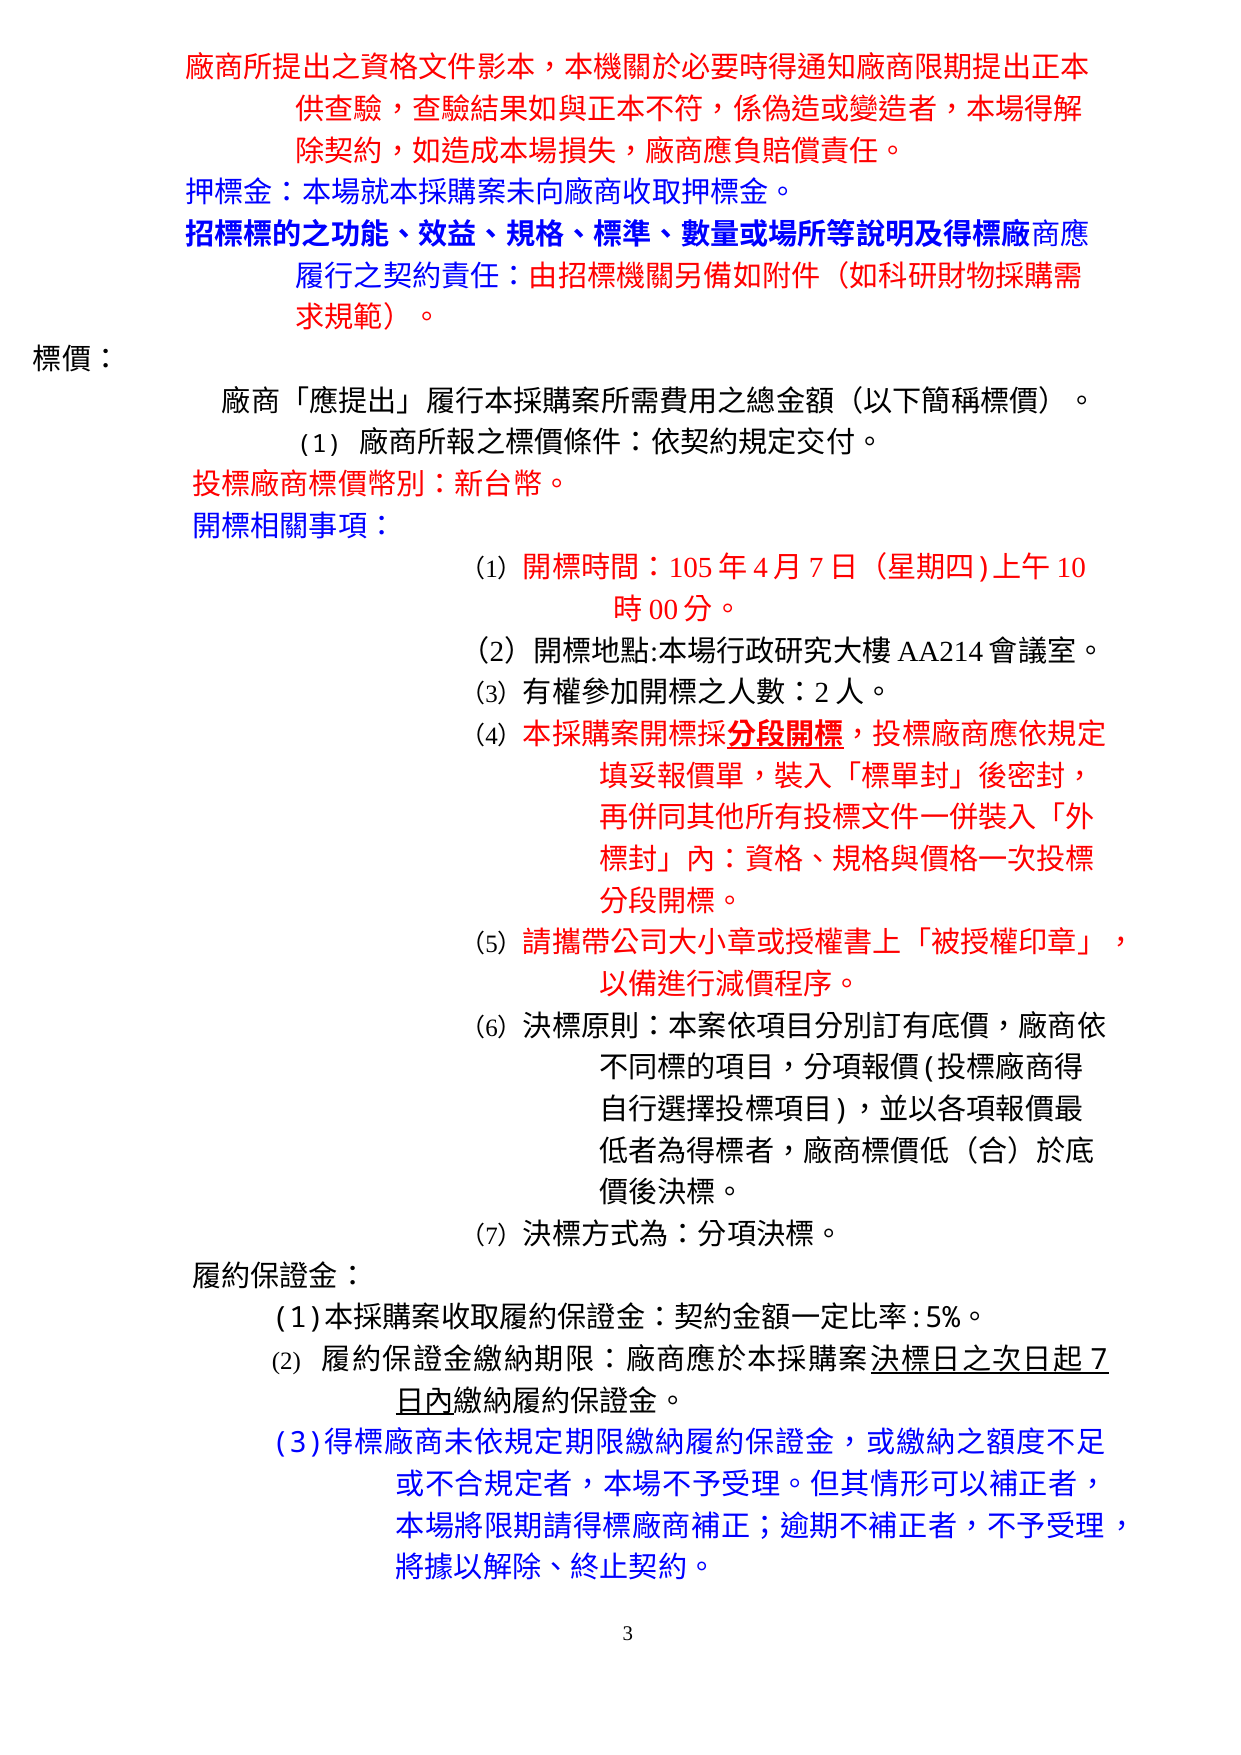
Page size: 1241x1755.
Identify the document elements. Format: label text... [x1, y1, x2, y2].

subtitle 開標相關事項： [192, 503, 1107, 544]
subtitle 押標金：本場就本採購案未向廠商收取押標金。 [185, 169, 1107, 211]
subtitle 廠商所提出之資格文件影本，本機關於必要時得通知廠商限期提出正本供查驗，查驗結果如與正本不符，係偽造或變造者，本場得解除契約，如造成本場損失，廠商應負賠償責任。 [185, 44, 1107, 169]
list 決標方式為：分項決標。 [460, 1211, 1107, 1253]
list 本採購案開標採分段開標，投標廠商應依規定填妥報價單，裝入「標單封」後密封，再併同其他所有投標文件一併裝入「外標封」內：資格、規格與價格一次投標分段開標。 [460, 711, 1107, 919]
list 請攜帶公司大小章或授權書上「被授權印章」，以備進行減價程序。 [460, 919, 1107, 1003]
list 得標廠商未依規定期限繳納履約保證金，或繳納之額度不足或不合規定者，本場不予受理。但其情形可以補正者，本場將限期請得標廠商補正；逾期不補正者，不予受理，將據以解除、終止契約。 [272, 1419, 1107, 1586]
subtitle 投標廠商標價幣別：新台幣。 [148, 461, 1107, 503]
subtitle 廠商「應提出」履行本採購案所需費用之總金額（以下簡稱標價）。 [222, 378, 1107, 419]
list 開標時間：105年4月7日（星期四)上午10 時00分。 [460, 544, 1107, 628]
subtitle 標價： [33, 336, 1107, 378]
list 本採購案收取履約保證金：契約金額一定比率:5%。 [272, 1294, 1107, 1336]
list 開標地點:本場行政研究大樓AA214會議室。 [460, 628, 1107, 669]
subtitle 招標標的之功能、效益、規格、標準、數量或場所等說明及得標廠商應履行之契約責任：由招標機關另備如附件（如科研財物採購需求規範）。 [185, 211, 1107, 336]
list 有權參加開標之人數：2人。 [460, 669, 1107, 711]
list 履約保證金繳納期限：廠商應於本採購案決標日之次日起7日內繳納履約保證金。 [272, 1336, 1107, 1419]
subtitle 履約保證金： [192, 1253, 1094, 1294]
list 廠商所報之標價條件：依契約規定交付。 [297, 419, 1107, 461]
list 決標原則：本案依項目分別訂有底價，廠商依不同標的項目，分項報價(投標廠商得自行選擇投標項目)，並以各項報價最低者為得標者，廠商標價低（合）於底價後決標。 [460, 1003, 1107, 1211]
